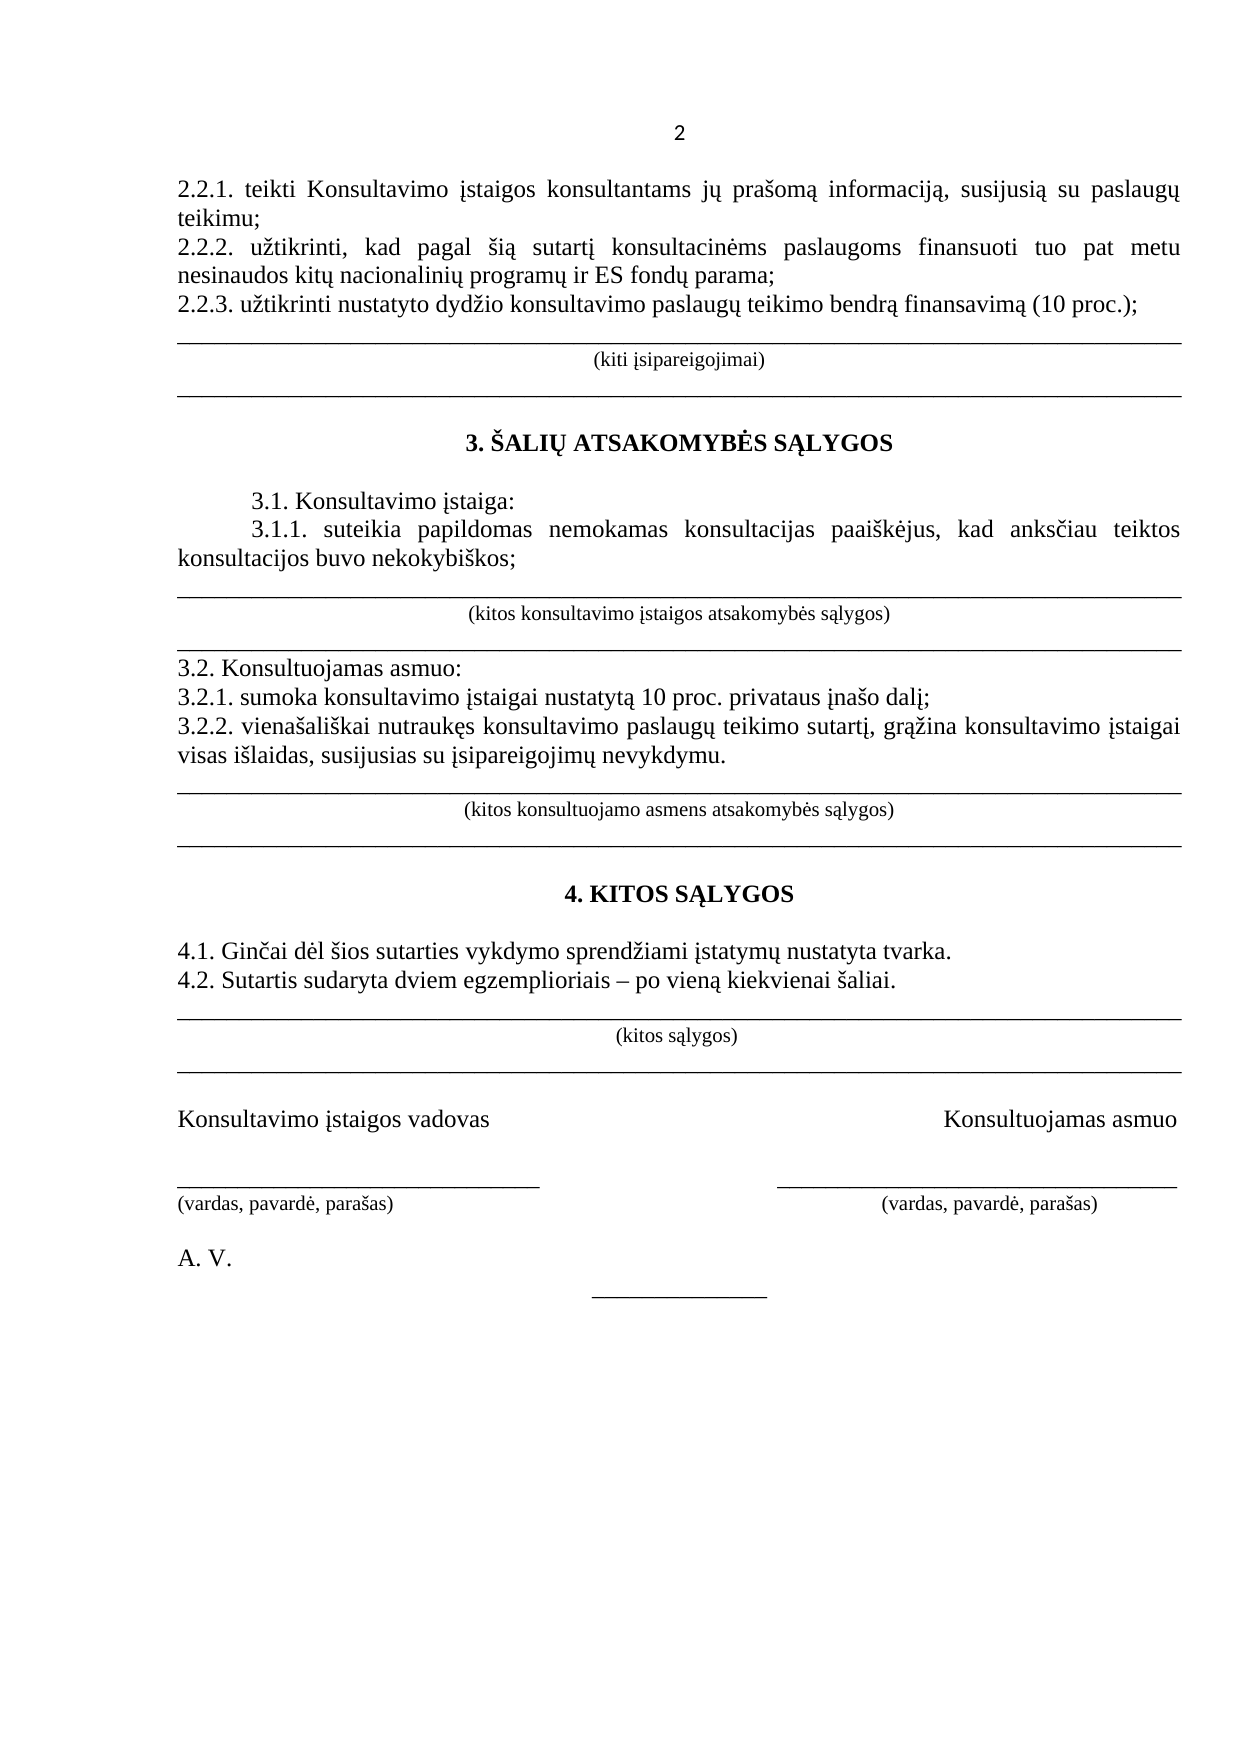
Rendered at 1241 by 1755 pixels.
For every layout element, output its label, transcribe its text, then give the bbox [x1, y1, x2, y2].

text 2.2.2. užtikrinti, kad pagal šią sutartį konsultacinėms paslaugoms finansuoti tuo pat metu nesinaudos kitų nacionalinių programų ir ES fondų parama; [177, 232, 1181, 289]
text 3.2.2. vienašališkai nutraukęs konsultavimo paslaugų teikimo sutartį, grąžina konsultavimo įstaigai visas išlaidas, susijusias su įsipareigojimų nevykdymu. [177, 711, 1181, 768]
text (kitos konsultavimo įstaigos atsakomybės sąlygos) [177, 601, 1181, 625]
text 3.1.1. suteikia papildomas nemokamas konsultacijas paaiškėjus, kad anksčiau teiktos konsultacijos buvo nekokybiškos; [177, 514, 1181, 572]
text A. V. [177, 1243, 1181, 1272]
text 4. KITOS SĄLYGOS [177, 879, 1181, 908]
text (kitos sąlygos) [177, 1023, 1181, 1047]
text (kitos konsultuojamo asmens atsakomybės sąlygos) [177, 797, 1181, 821]
text 4.1. Ginčai dėl šios sutarties vykdymo sprendžiami įstatymų nustatyta tvarka. [177, 936, 1181, 965]
text (kiti įsipareigojimai) [177, 347, 1181, 371]
text 3.2. Konsultuojamas asmuo: [177, 653, 1181, 682]
text Konsultavimo įstaigos vadovas Konsultuojamas asmuo [177, 1104, 1181, 1133]
text 2.2.3. užtikrinti nustatyto dydžio konsultavimo paslaugų teikimo bendrą finansavimą (10 proc.); [177, 289, 1181, 318]
text 3. ŠALIŲ ATSAKOMYBĖS SĄLYGOS [177, 428, 1181, 457]
text ______________ [177, 1272, 1181, 1301]
text 2.2.1. teikti Konsultavimo įstaigos konsultantams jų prašomą informaciją, susijusią su paslaugų teikimu; [177, 174, 1181, 232]
text (vardas, pavardė, parašas) (vardas, pavardė, parašas) [177, 1190, 1181, 1214]
text 3.2.1. sumoka konsultavimo įstaigai nustatytą 10 proc. privataus įnašo dalį; [177, 682, 1181, 711]
text 3.1. Konsultavimo įstaiga: [177, 486, 1181, 514]
text 4.2. Sutartis sudaryta dviem egzemplioriais – po vieną kiekvienai šaliai. [177, 965, 1181, 994]
